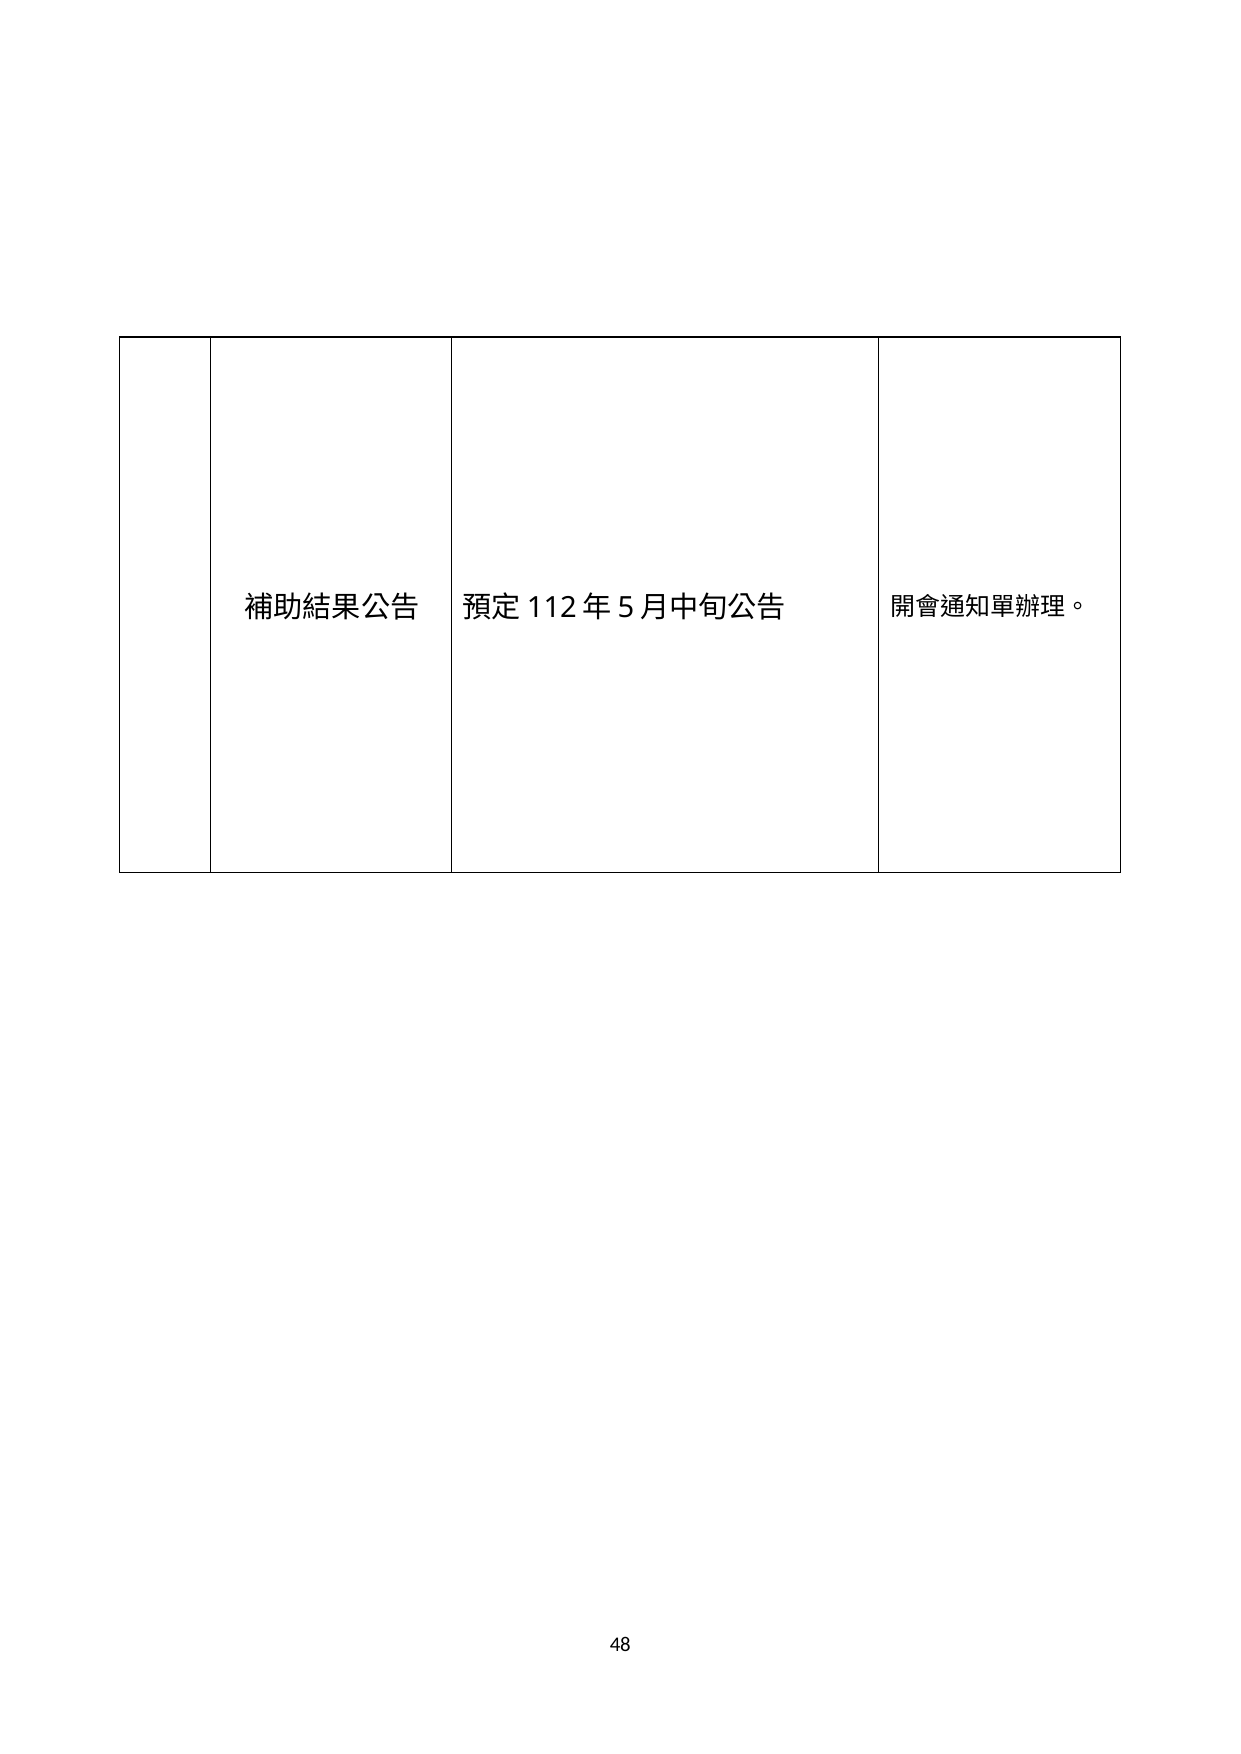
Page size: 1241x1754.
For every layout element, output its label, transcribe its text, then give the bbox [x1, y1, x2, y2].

table_cell 開會通知單辦理。 [879, 338, 1120, 872]
table_cell 補助結果公告 [211, 338, 451, 872]
table_cell [120, 338, 210, 872]
table_cell 預定112年5月中旬公告 [452, 338, 878, 872]
